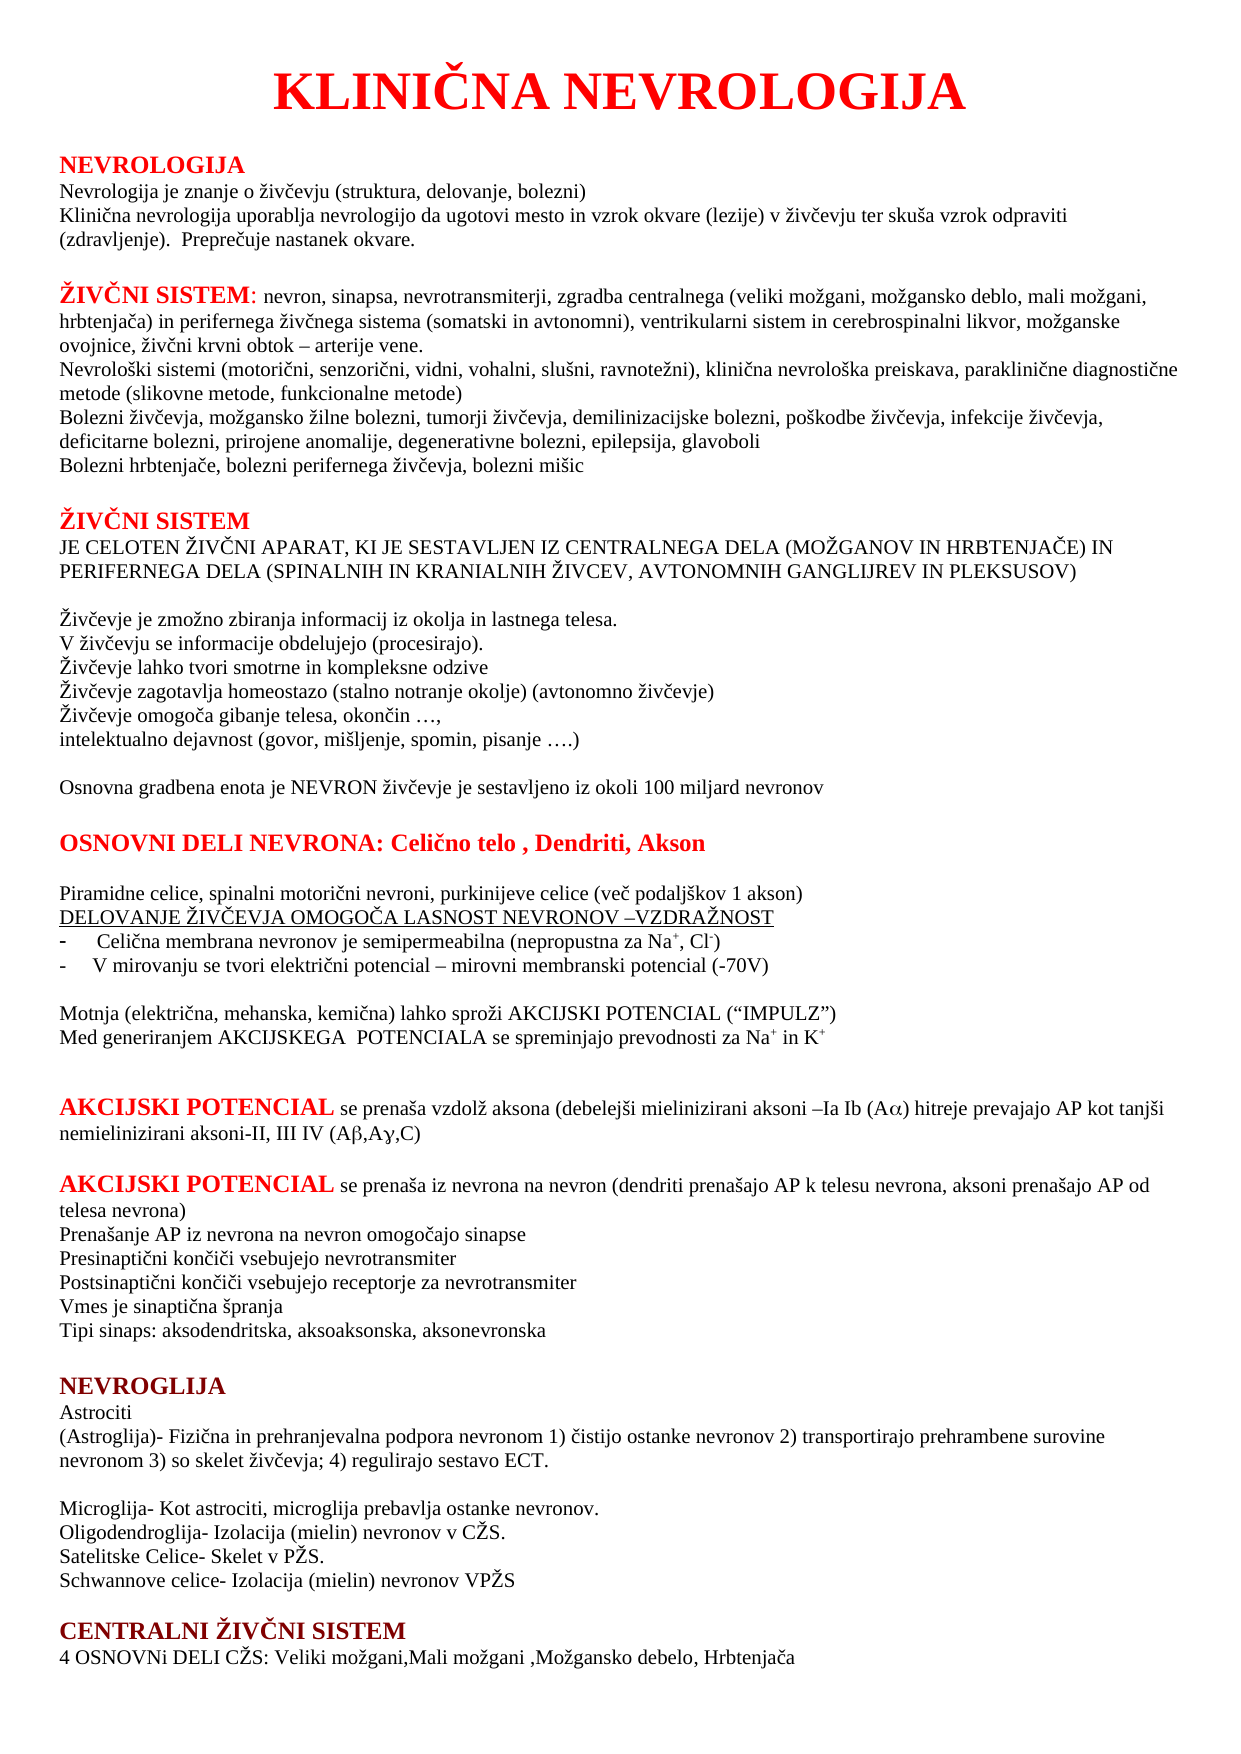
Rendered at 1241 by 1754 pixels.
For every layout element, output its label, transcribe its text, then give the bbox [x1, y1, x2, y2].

text - V mirovanju se tvori električni potencial – mirovni membranski potencial (-70V) [59, 953, 1181, 977]
text Oligodendroglija- Izolacija (mielin) nevronov v CŽS. [59, 1520, 1181, 1544]
subtitle ŽIVČNI SISTEM [59, 506, 1181, 534]
text Živčevje lahko tvori smotrne in kompleksne odzive [59, 655, 1181, 679]
subtitle NEVROLOGIJA [59, 150, 1181, 179]
text Bolezni hrbtenjače, bolezni perifernega živčevja, bolezni mišic [59, 453, 1181, 477]
text Živčevje zagotavlja homeostazo (stalno notranje okolje) (avtonomno živčevje) [59, 679, 1181, 703]
text NEVROGLIJA [59, 1371, 1181, 1400]
subtitle OSNOVNI DELI NEVRONA: Celično telo , Dendriti, Akson [59, 828, 1181, 857]
text Živčevje omogoča gibanje telesa, okončin …, [59, 703, 1181, 727]
text AKCIJSKI POTENCIAL se prenaša iz nevrona na nevron (dendriti prenašajo AP k telesu nevrona, aksoni prenašajo AP od telesa nevrona) [59, 1169, 1181, 1222]
text Prenašanje AP iz nevrona na nevron omogočajo sinapse [59, 1222, 1181, 1246]
text Med generiranjem AKCIJSKEGA POTENCIALA se spreminjajo prevodnosti za Na+ in K+ [59, 1025, 1181, 1049]
text Astrociti (Astroglija)- Fizična in prehranjevalna podpora nevronom 1) čistijo ostanke nevronov 2) transportirajo prehrambene surovine nevronom 3) so skelet živčevja; 4) regulirajo sestavo ECT. [59, 1400, 1181, 1472]
text Motnja (električna, mehanska, kemična) lahko sproži AKCIJSKI POTENCIAL (“IMPULZ”) [59, 1001, 1181, 1025]
subtitle Schwannove celice- Izolacija (mielin) nevronov VPŽS [59, 1568, 1181, 1592]
text Piramidne celice, spinalni motorični nevroni, purkinijeve celice (več podaljškov 1 akson) [59, 881, 1181, 905]
text Osnovna gradbena enota je NEVRON živčevje je sestavljeno iz okoli 100 miljard nevronov [59, 775, 1181, 799]
subtitle KLINIČNA NEVROLOGIJA [59, 59, 1181, 121]
list Celična membrana nevronov je semipermeabilna (nepropustna za Na+, Cl-) [59, 929, 1181, 953]
text Bolezni živčevja, možgansko žilne bolezni, tumorji živčevja, demilinizacijske bolezni, poškodbe živčevja, infekcije živčevja, deficitarne bolezni, prirojene anomalije, degenerativne bolezni, epilepsija, glavoboli [59, 405, 1181, 453]
text Živčevje je zmožno zbiranja informacij iz okolja in lastnega telesa. [59, 607, 1181, 631]
text Klinična nevrologija uporablja nevrologijo da ugotovi mesto in vzrok okvare (lezije) v živčevju ter skuša vzrok odpraviti (zdravljenje). Preprečuje nastanek okvare. [59, 203, 1181, 251]
text CENTRALNI ŽIVČNI SISTEM [59, 1616, 1181, 1645]
text Vmes je sinaptična špranja [59, 1294, 1181, 1318]
text JE CELOTEN ŽIVČNI APARAT, KI JE SESTAVLJEN IZ CENTRALNEGA DELA (MOŽGANOV IN HRBTENJAČE) IN PERIFERNEGA DELA (SPINALNIH IN KRANIALNIH ŽIVCEV, AVTONOMNIH GANGLIJREV IN PLEKSUSOV) [59, 534, 1181, 583]
text Postsinaptični končiči vsebujejo receptorje za nevrotransmiter [59, 1270, 1181, 1294]
text V živčevju se informacije obdelujejo (procesirajo). [59, 631, 1181, 655]
text Presinaptični končiči vsebujejo nevrotransmiter [59, 1246, 1181, 1270]
text Živčni sistem: nevron, sinapsa, nevrotransmiterji, zgradba centralnega (veliki možgani, možgansko deblo, mali možgani, hrbtenjača) in perifernega živčnega sistema (somatski in avtonomni), ventrikularni sistem in cerebrospinalni likvor, možganske ovojnice, živčni krvni obtok – arterije vene. [59, 280, 1181, 357]
text AKCIJSKI POTENCIAL se prenaša vzdolž aksona (debelejši mielinizirani aksoni –Ia Ib (A) hitreje prevajajo AP kot tanjši nemielinizirani aksoni-II, III IV (A,A,C) [59, 1092, 1181, 1145]
text Nevrologija je znanje o živčevju (struktura, delovanje, bolezni) [59, 179, 1181, 203]
text Tipi sinaps: aksodendritska, aksoaksonska, aksonevronska [59, 1318, 1181, 1342]
text intelektualno dejavnost (govor, mišljenje, spomin, pisanje ….) [59, 727, 1181, 751]
subtitle 4 OSNOVNi DELI CŽS: Veliki možgani,Mali možgani ,Možgansko debelo, Hrbtenjača [59, 1645, 1181, 1669]
text Microglija- Kot astrociti, microglija prebavlja ostanke nevronov. [59, 1496, 1181, 1520]
subtitle Delovanje živčevja omogoča lasnost nevronov –VZDRAŽNOST [59, 905, 1181, 929]
text Satelitske Celice- Skelet v PŽS. [59, 1544, 1181, 1568]
text Nevrološki sistemi (motorični, senzorični, vidni, vohalni, slušni, ravnotežni), klinična nevrološka preiskava, paraklinične diagnostične metode (slikovne metode, funkcionalne metode) [59, 357, 1181, 405]
